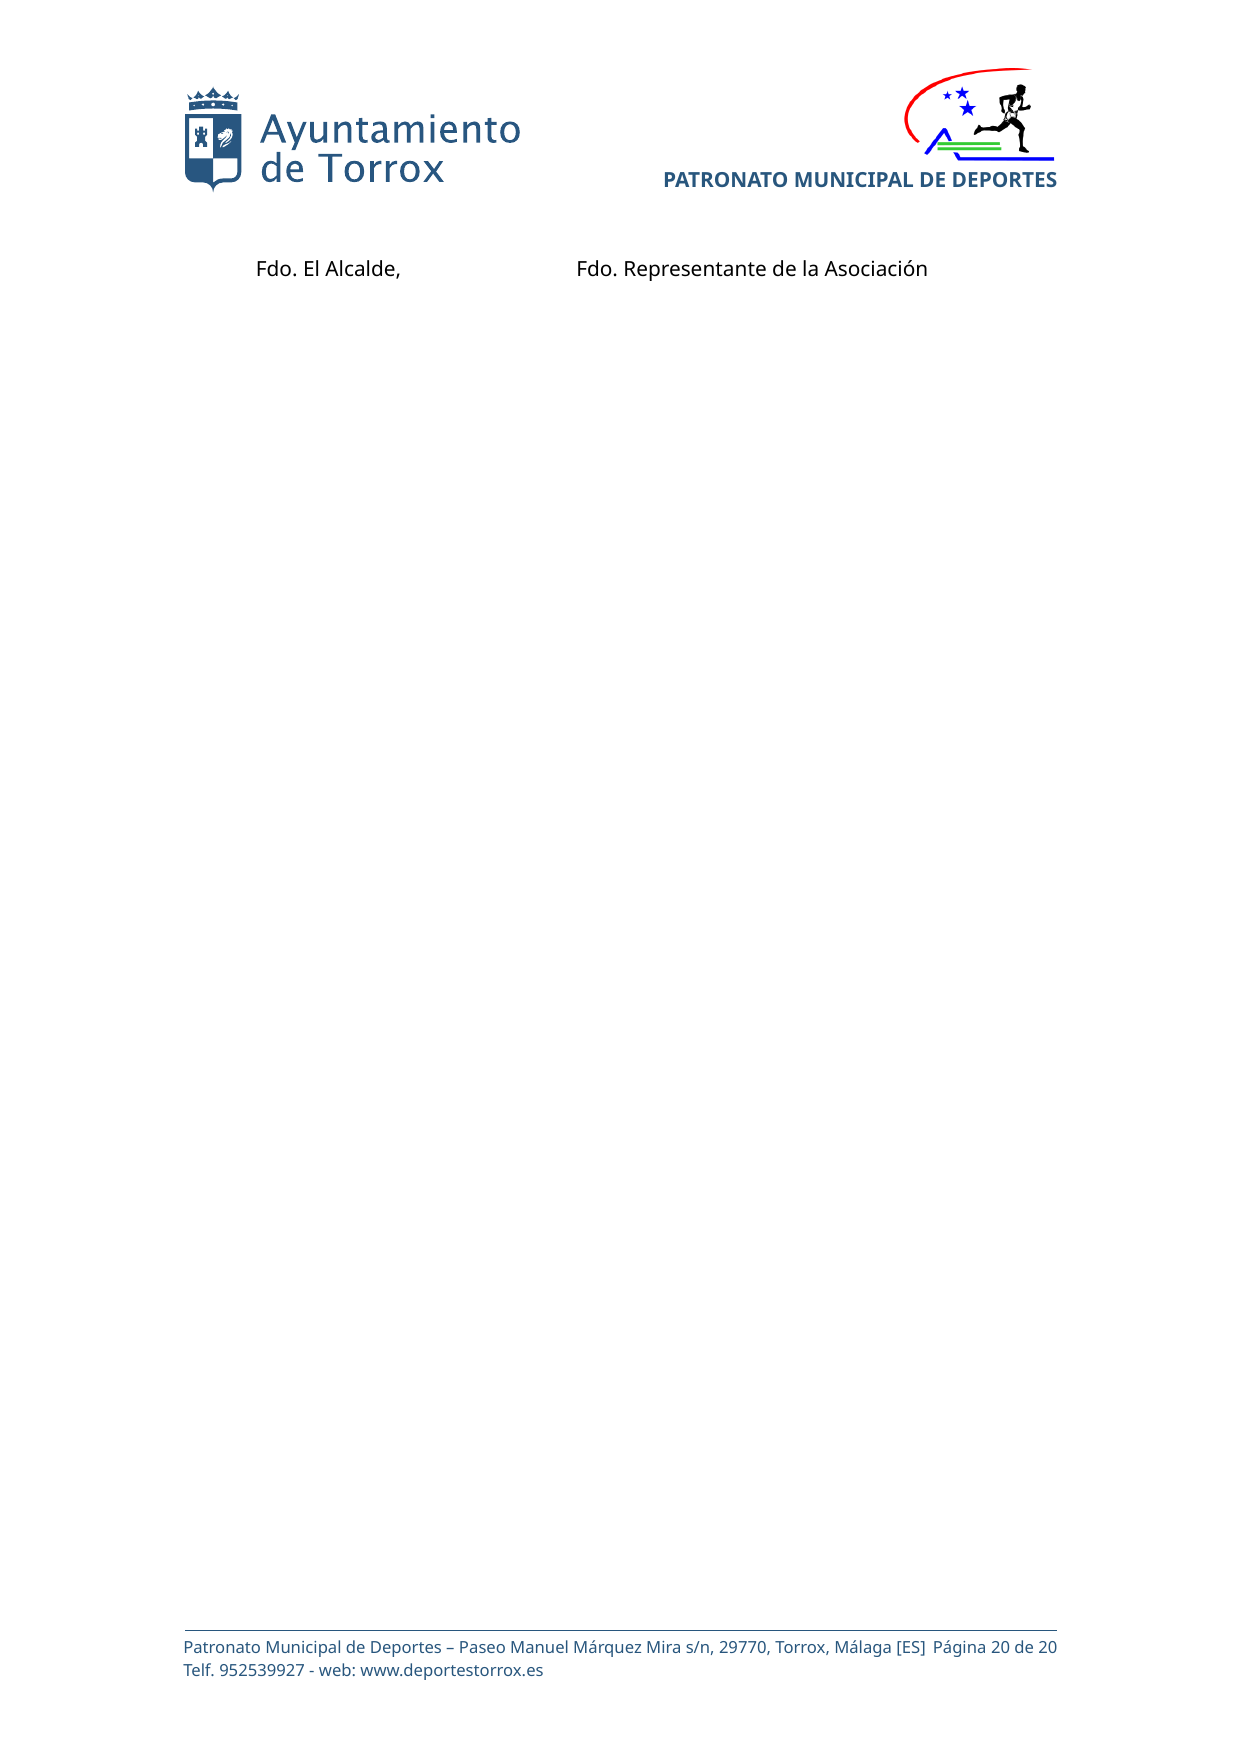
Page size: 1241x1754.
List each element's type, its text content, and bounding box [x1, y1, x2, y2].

text Fdo. El Alcalde, Fdo. Representante de la Asociación [183, 254, 1057, 282]
picture [904, 68, 1055, 161]
